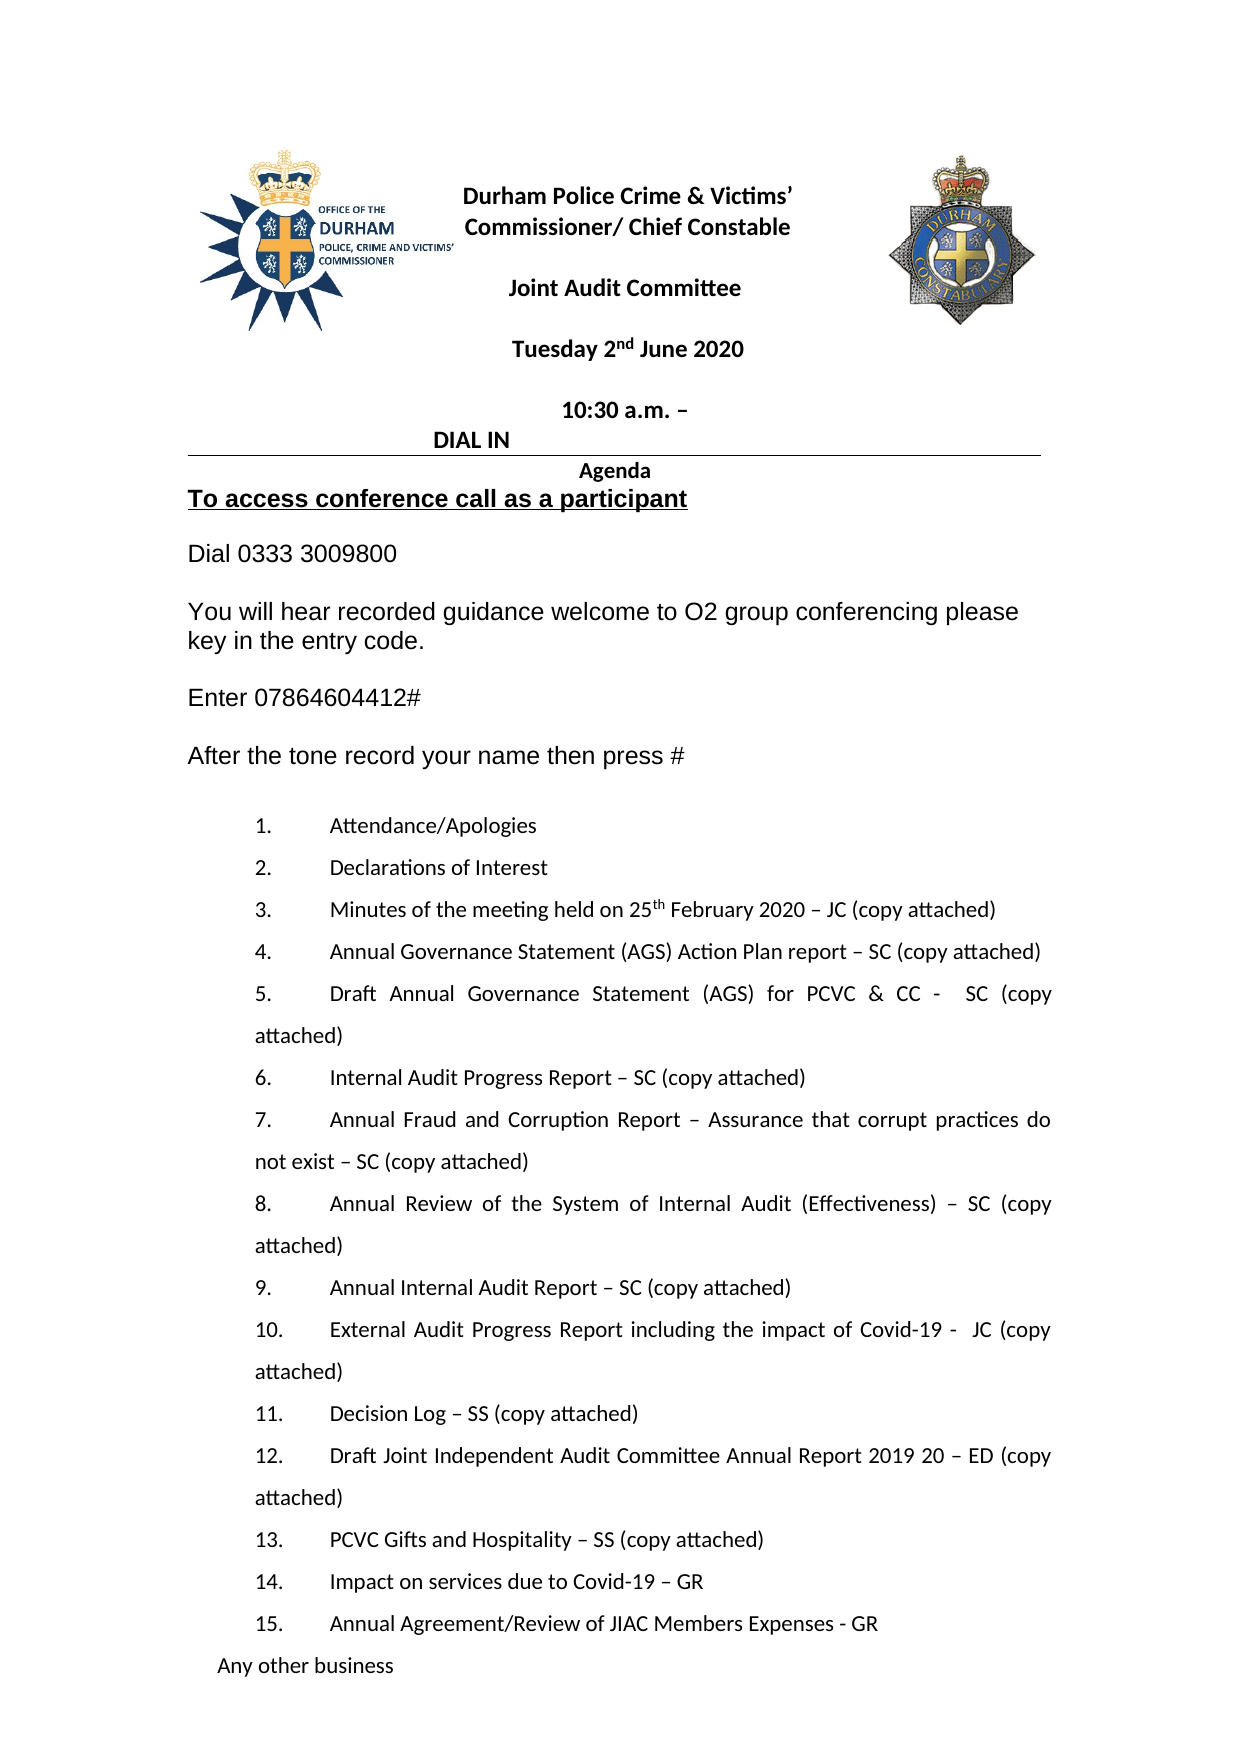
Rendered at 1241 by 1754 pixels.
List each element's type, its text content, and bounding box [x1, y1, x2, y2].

text To access conference call as a participant [187, 484, 1053, 513]
list Decision Log – SS (copy attached) [254, 1399, 1053, 1427]
text Enter 07864604412# [187, 683, 1053, 712]
list PCVC Gifts and Hospitality – SS (copy attached) [254, 1525, 1053, 1553]
text You will hear recorded guidance welcome to O2 group conferencing please key in the entry code. [187, 597, 1053, 654]
list Annual Governance Statement (AGS) Action Plan report – SC (copy attached) [254, 937, 1053, 965]
list Impact on services due to Covid-19 – GR [254, 1567, 1053, 1595]
list Draft Joint Independent Audit Committee Annual Report 2019 20 – ED (copy attached) [254, 1441, 1053, 1511]
list Annual Review of the System of Internal Audit (Effectiveness) – SC (copy attached) [254, 1189, 1053, 1259]
list Minutes of the meeting held on 25th February 2020 – JC (copy attached) [254, 895, 1053, 923]
text Any other business [187, 1651, 1053, 1679]
table_header [188, 150, 421, 455]
text After the tone record your name then press # [187, 741, 1053, 769]
text Agenda [187, 456, 1053, 484]
list Declarations of Interest [254, 853, 1053, 881]
list Draft Annual Governance Statement (AGS) for PCVC & CC - SC (copy attached) [254, 979, 1053, 1049]
list External Audit Progress Report including the impact of Covid-19 - JC (copy attached) [254, 1315, 1053, 1385]
text Dial 0333 3009800 [187, 539, 1053, 568]
list Attendance/Apologies [254, 811, 1053, 839]
list Annual Fraud and Corruption Report – Assurance that corrupt practices do not exist – SC (copy attached) [254, 1105, 1053, 1175]
table_header Durham Police Crime & Victims’ Commissioner/ Chief Constable Joint Audit Committee Tuesday 2nd June 2020 10:30 a.m. – DIAL IN [421, 150, 834, 455]
table_header [835, 150, 1041, 455]
list Annual Internal Audit Report – SC (copy attached) [254, 1273, 1053, 1301]
list Internal Audit Progress Report – SC (copy attached) [254, 1063, 1053, 1091]
list Annual Agreement/Review of JIAC Members Expenses - GR [254, 1609, 1053, 1637]
